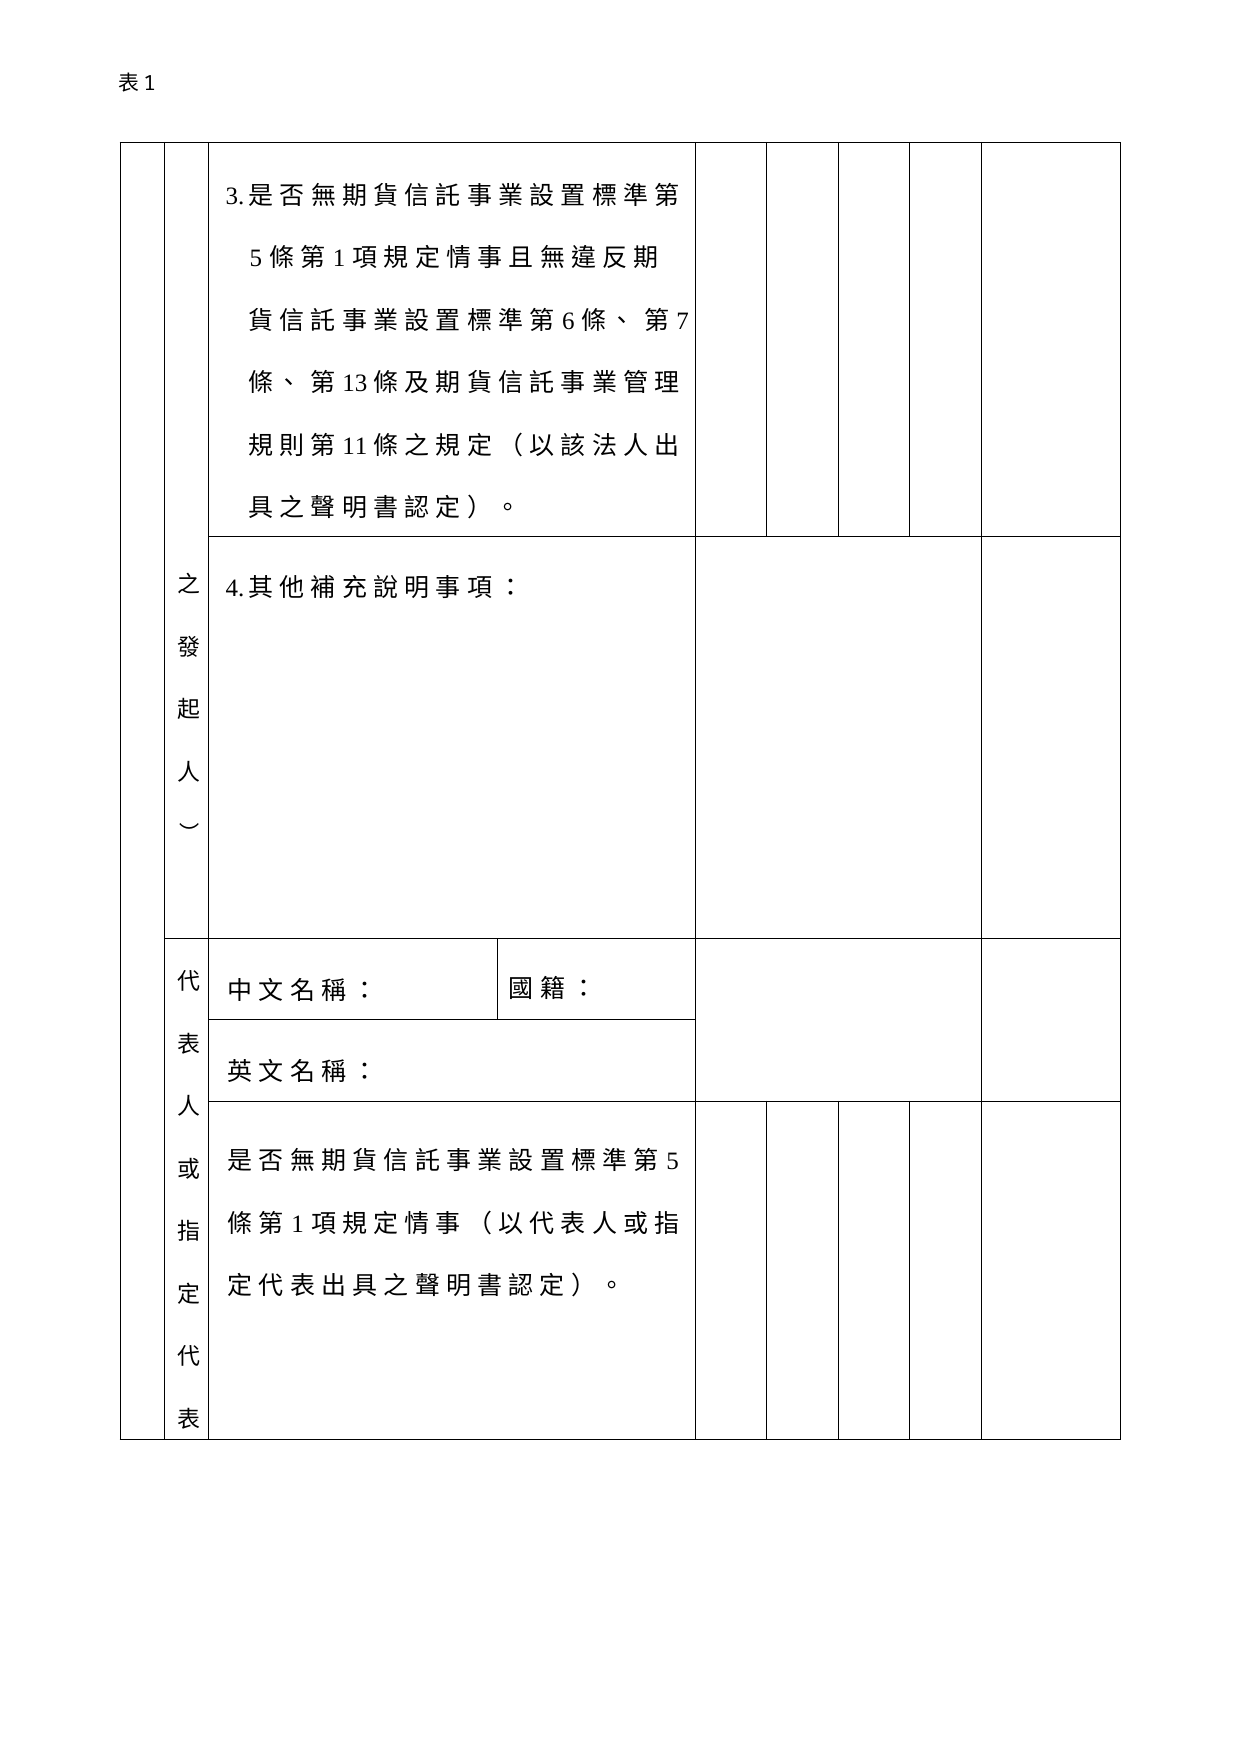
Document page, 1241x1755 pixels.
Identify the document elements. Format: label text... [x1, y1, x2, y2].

table_cell [910, 1102, 981, 1439]
table_cell [839, 1102, 909, 1439]
table_cell 3.是否無期貨信託事業設置標準第5條第1項規定情事且無違反期貨信託事業設置標準第6條、第7條、第13條及期貨信託事業管理規則第11條之規定（以該法人出具之聲明書認定）。 [209, 143, 695, 536]
table_cell 之發起人︶ [165, 143, 208, 938]
table_cell [696, 143, 766, 536]
table_cell 英文名稱： [209, 1020, 695, 1101]
table_cell 是否無期貨信託事業設置標準第5條第1項規定情事（以代表人或指定代表出具之聲明書認定）。 [209, 1102, 695, 1439]
table_cell [982, 537, 1120, 938]
table_cell [982, 143, 1120, 536]
table_cell [767, 1102, 838, 1439]
table_cell [696, 1102, 766, 1439]
table_cell [696, 537, 981, 938]
table_cell [839, 143, 909, 536]
table_cell [982, 939, 1120, 1101]
table_cell [121, 143, 164, 1439]
table_cell 代表人或指定代表 [165, 939, 208, 1439]
table_cell 國籍： [498, 939, 695, 1019]
table_cell [910, 143, 981, 536]
table_cell [982, 1102, 1120, 1439]
table_cell 中文名稱： [209, 939, 497, 1019]
table_cell 4.其他補充說明事項： [209, 537, 695, 938]
table_cell [696, 939, 981, 1101]
table_cell [767, 143, 838, 536]
